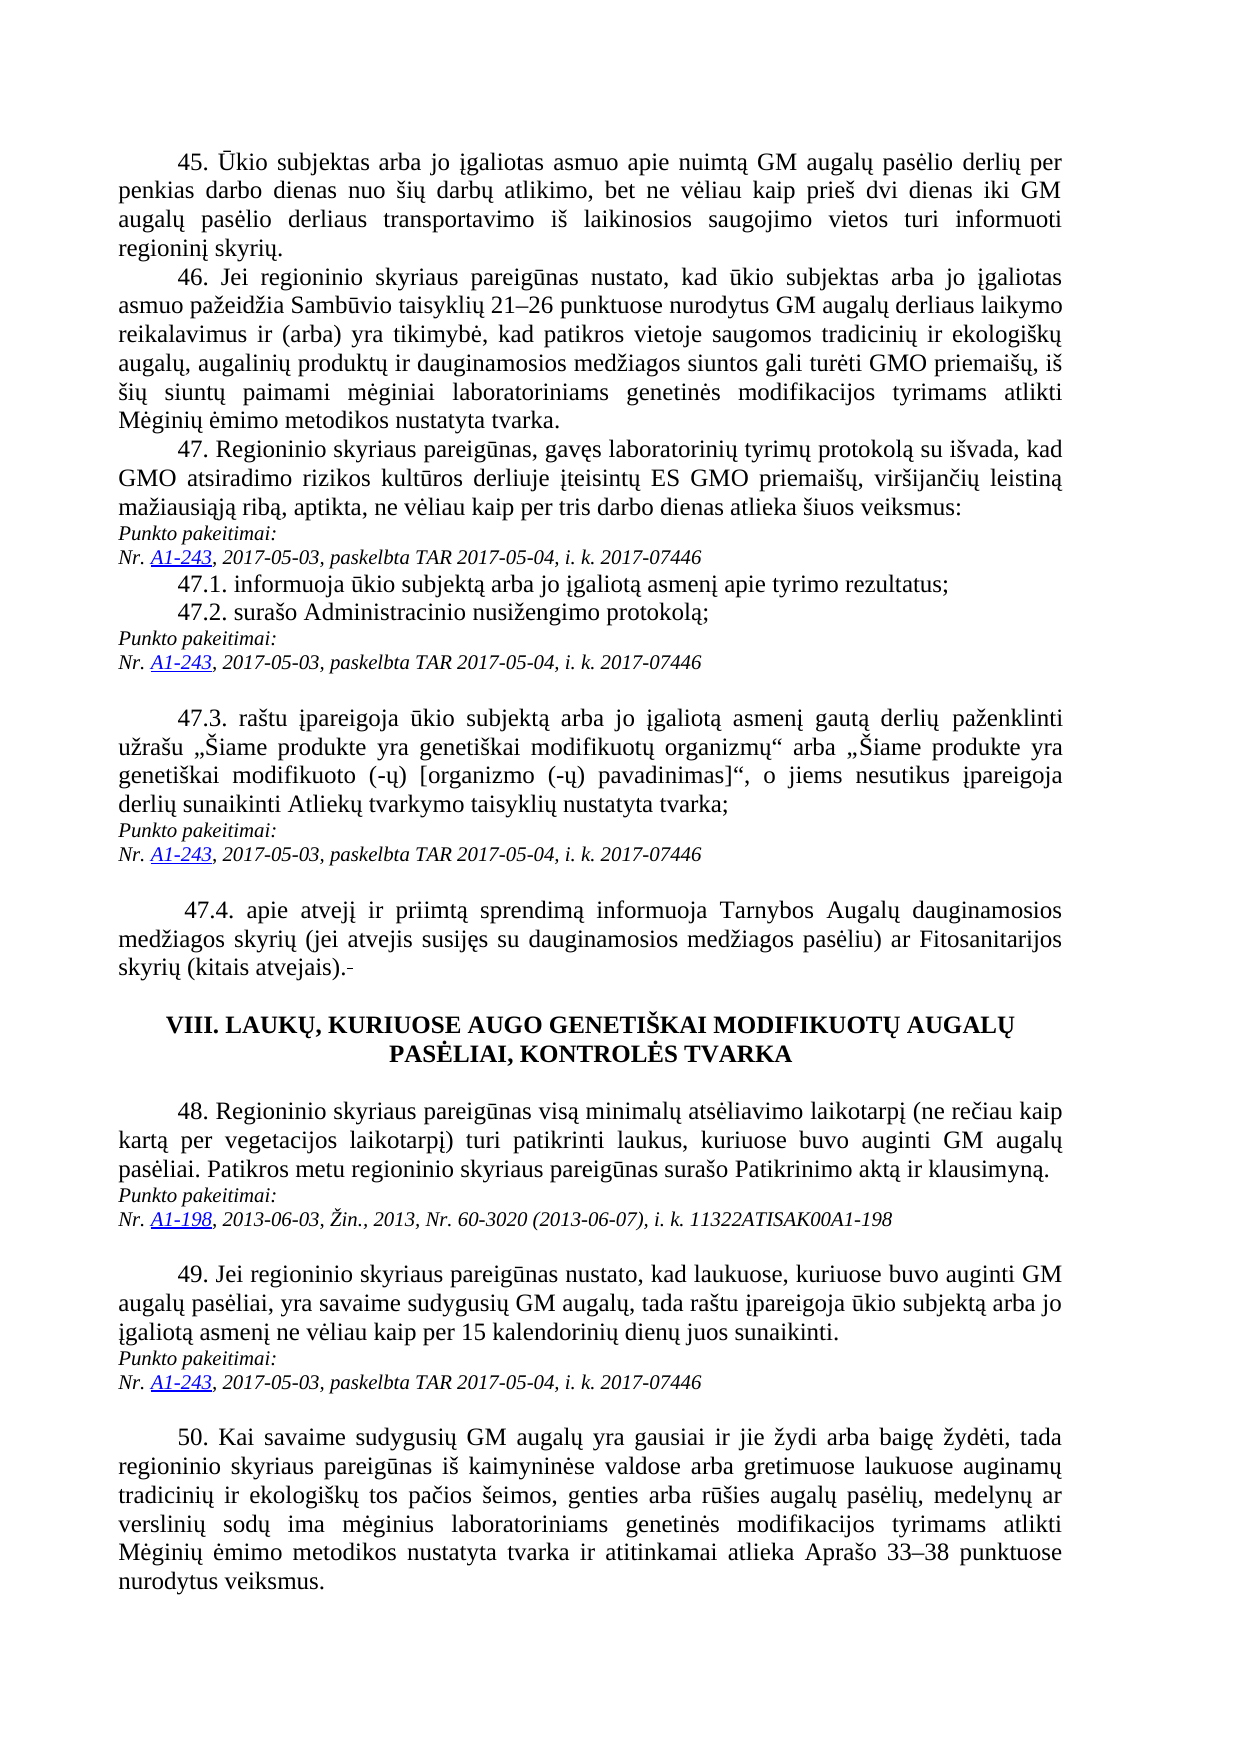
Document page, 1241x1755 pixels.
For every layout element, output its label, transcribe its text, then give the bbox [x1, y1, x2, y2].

text Nr. A1-243, 2017-05-03, paskelbta TAR 2017-05-04, i. k. 2017-07446 [118, 842, 1063, 866]
text 47.3. raštu įpareigoja ūkio subjektą arba jo įgaliotą asmenį gautą derlių paženklinti užrašu „Šiame produkte yra genetiškai modifikuotų organizmų“ arba „Šiame produkte yra genetiškai modifikuoto (-ų) [organizmo (-ų) pavadinimas]“, o jiems nesutikus įpareigoja derlių sunaikinti Atliekų tvarkymo taisyklių nustatyta tvarka; [118, 703, 1063, 818]
text Nr. A1-243, 2017-05-03, paskelbta TAR 2017-05-04, i. k. 2017-07446 [118, 545, 1063, 569]
text Punkto pakeitimai: [118, 818, 1063, 842]
text 48. Regioninio skyriaus pareigūnas visą minimalų atsėliavimo laikotarpį (ne rečiau kaip kartą per vegetacijos laikotarpį) turi patikrinti laukus, kuriuose buvo auginti GM augalų pasėliai. Patikros metu regioninio skyriaus pareigūnas surašo Patikrinimo aktą ir klausimyną. [118, 1096, 1063, 1182]
text Nr. A1-243, 2017-05-03, paskelbta TAR 2017-05-04, i. k. 2017-07446 [118, 650, 1063, 674]
text 50. Kai savaime sudygusių GM augalų yra gausiai ir jie žydi arba baigę žydėti, tada regioninio skyriaus pareigūnas iš kaimyninėse valdose arba gretimuose laukuose auginamų tradicinių ir ekologiškų tos pačios šeimos, genties arba rūšies augalų pasėlių, medelynų ar verslinių sodų ima mėginius laboratoriniams genetinės modifikacijos tyrimams atlikti Mėginių ėmimo metodikos nustatyta tvarka ir atitinkamai atlieka Aprašo 33–38 punktuose nurodytus veiksmus. [118, 1422, 1063, 1595]
text Punkto pakeitimai: [118, 521, 1063, 545]
text 49. Jei regioninio skyriaus pareigūnas nustato, kad laukuose, kuriuose buvo auginti GM augalų pasėliai, yra savaime sudygusių GM augalų, tada raštu įpareigoja ūkio subjektą arba jo įgaliotą asmenį ne vėliau kaip per 15 kalendorinių dienų juos sunaikinti. [118, 1259, 1063, 1346]
text 45. Ūkio subjektas arba jo įgaliotas asmuo apie nuimtą GM augalų pasėlio derlių per penkias darbo dienas nuo šių darbų atlikimo, bet ne vėliau kaip prieš dvi dienas iki GM augalų pasėlio derliaus transportavimo iš laikinosios saugojimo vietos turi informuoti regioninį skyrių. [118, 147, 1063, 262]
text Punkto pakeitimai: [118, 626, 1063, 650]
text 47.2. surašo Administracinio nusižengimo protokolą; [118, 597, 1063, 626]
text Punkto pakeitimai: [118, 1346, 1063, 1370]
text 47.4. apie atvejį ir priimtą sprendimą informuoja Tarnybos Augalų dauginamosios medžiagos skyrių (jei atvejis susijęs su dauginamosios medžiagos pasėliu) ar Fitosanitarijos skyrių (kitais atvejais). [118, 895, 1063, 981]
text Nr. A1-243, 2017-05-03, paskelbta TAR 2017-05-04, i. k. 2017-07446 [118, 1370, 1063, 1394]
text 46. Jei regioninio skyriaus pareigūnas nustato, kad ūkio subjektas arba jo įgaliotas asmuo pažeidžia Sambūvio taisyklių 21–26 punktuose nurodytus GM augalų derliaus laikymo reikalavimus ir (arba) yra tikimybė, kad patikros vietoje saugomos tradicinių ir ekologiškų augalų, augalinių produktų ir dauginamosios medžiagos siuntos gali turėti GMO priemaišų, iš šių siuntų paimami mėginiai laboratoriniams genetinės modifikacijos tyrimams atlikti Mėginių ėmimo metodikos nustatyta tvarka. [118, 262, 1063, 434]
text Punkto pakeitimai: [118, 1182, 1063, 1207]
text 47. Regioninio skyriaus pareigūnas, gavęs laboratorinių tyrimų protokolą su išvada, kad GMO atsiradimo rizikos kultūros derliuje įteisintų ES GMO priemaišų, viršijančių leistiną mažiausiąją ribą, aptikta, ne vėliau kaip per tris darbo dienas atlieka šiuos veiksmus: [118, 434, 1063, 521]
text VIII. LAUKŲ, KURIUOSE AUGO GENETIŠKAI MODIFIKUOTŲ AUGALŲ PASĖLIAI, KONTROLĖS TVARKA [118, 1010, 1063, 1067]
text 47.1. informuoja ūkio subjektą arba jo įgaliotą asmenį apie tyrimo rezultatus; [118, 569, 1063, 597]
text Nr. A1-198, 2013-06-03, Žin., 2013, Nr. 60-3020 (2013-06-07), i. k. 11322ATISAK00A1-198 [118, 1207, 1063, 1231]
